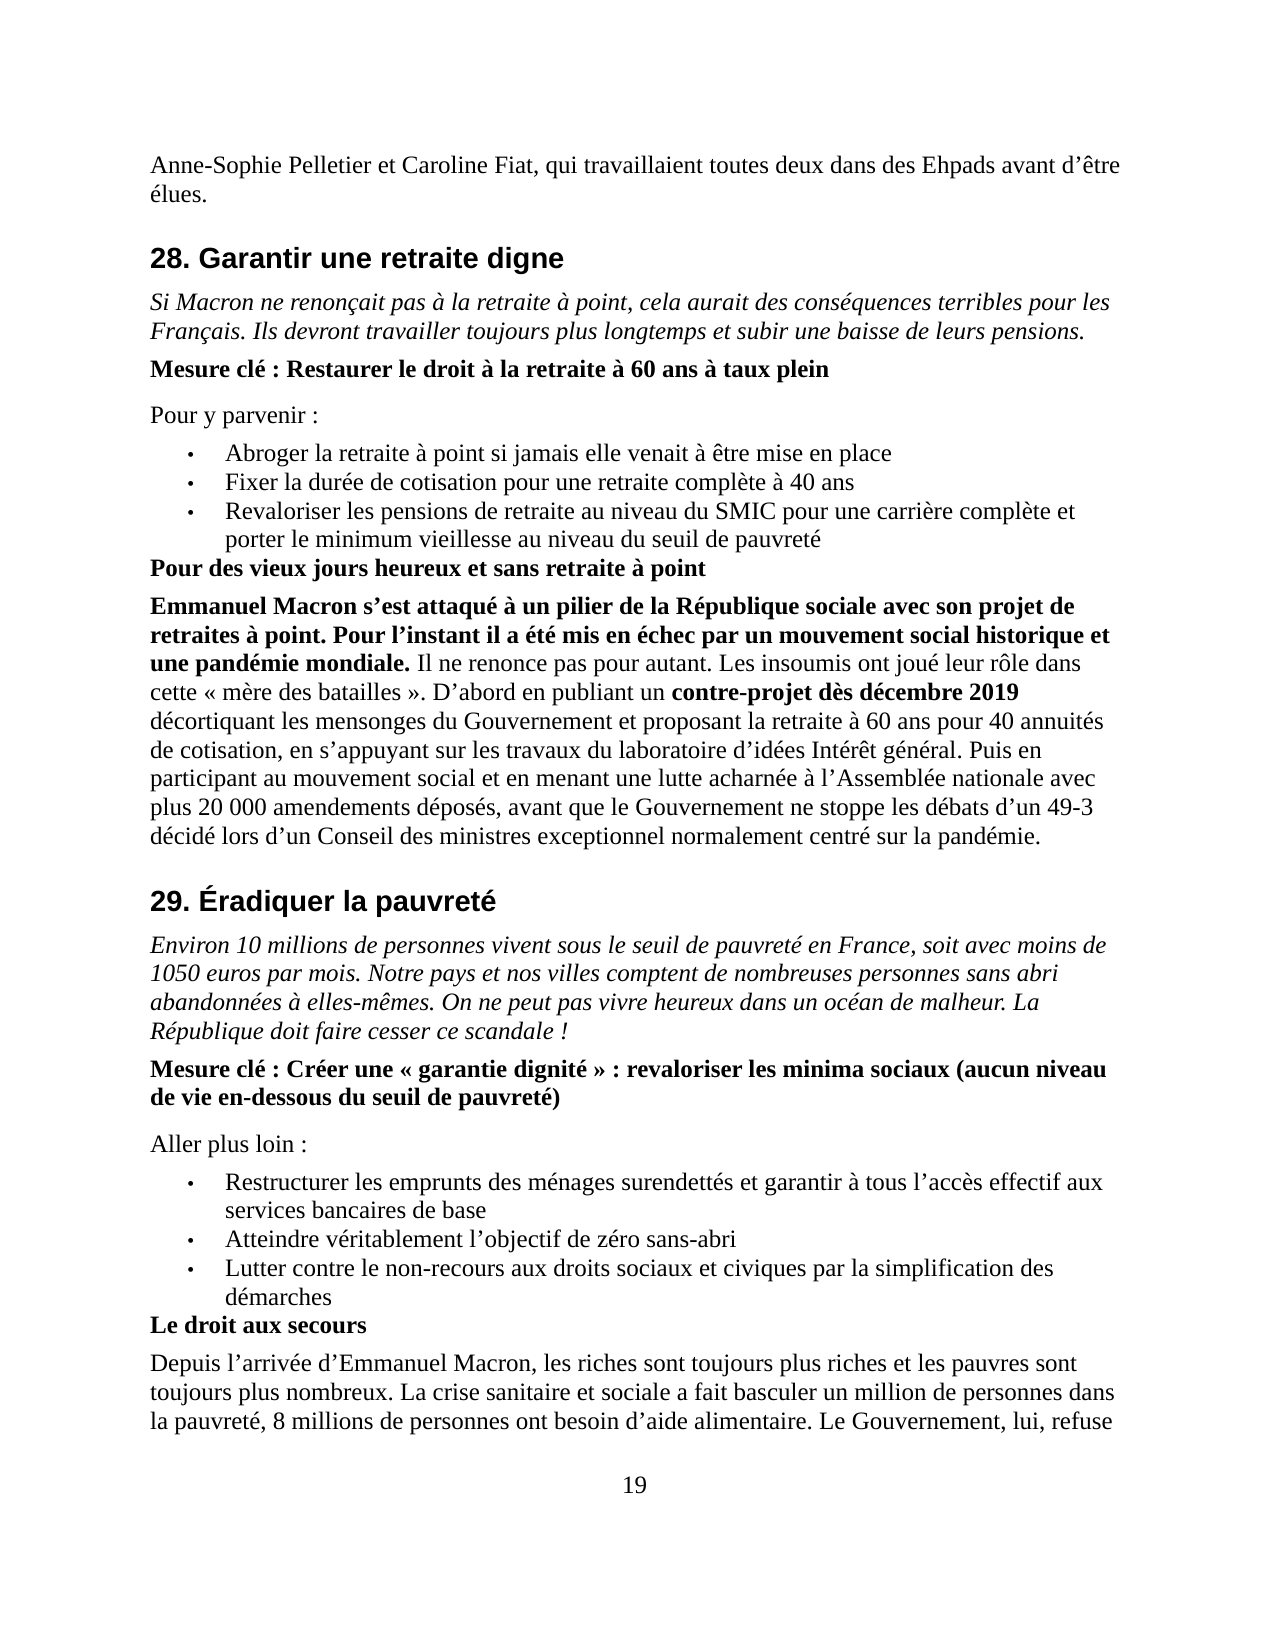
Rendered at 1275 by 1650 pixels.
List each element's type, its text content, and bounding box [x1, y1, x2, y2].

text Anne-Sophie Pelletier et Caroline Fiat, qui travaillaient toutes deux dans des Ehpads avant d’être élues. [150, 150, 1125, 207]
list Fixer la durée de cotisation pour une retraite complète à 40 ans [187, 467, 1125, 496]
text Si Macron ne renonçait pas à la retraite à point, cela aurait des conséquences terribles pour les Français. Ils devront travailler toujours plus longtemps et subir une baisse de leurs pensions. [150, 287, 1125, 345]
text Mesure clé : Créer une « garantie dignité » : revaloriser les minima sociaux (aucun niveau de vie en-dessous du seuil de pauvreté) [150, 1054, 1125, 1111]
text Emmanuel Macron s’est attaqué à un pilier de la République sociale avec son projet de retraites à point. Pour l’instant il a été mis en échec par un mouvement social historique et une pandémie mondiale. Il ne renonce pas pour autant. Les insoumis ont joué leur rôle dans cette « mère des batailles ». D’abord en publiant un contre-projet dès décembre 2019 décortiquant les mensonges du Gouvernement et proposant la retraite à 60 ans pour 40 annuités de cotisation, en s’appuyant sur les travaux du laboratoire d’idées Intérêt général. Puis en participant au mouvement social et en menant une lutte acharnée à l’Assemblée nationale avec plus 20 000 amendements déposés, avant que le Gouvernement ne stoppe les débats d’un 49-3 décidé lors d’un Conseil des ministres exceptionnel normalement centré sur la pandémie. [150, 591, 1125, 850]
text Aller plus loin : [150, 1129, 1125, 1158]
text Mesure clé : Restaurer le droit à la retraite à 60 ans à taux plein [150, 354, 1125, 383]
list Revaloriser les pensions de retraite au niveau du SMIC pour une carrière complète et porter le minimum vieillesse au niveau du seuil de pauvreté [187, 496, 1125, 553]
text Depuis l’arrivée d’Emmanuel Macron, les riches sont toujours plus riches et les pauvres sont toujours plus nombreux. La crise sanitaire et sociale a fait basculer un million de personnes dans la pauvreté, 8 millions de personnes ont besoin d’aide alimentaire. Le Gouvernement, lui, refuse [150, 1348, 1125, 1434]
text Environ 10 millions de personnes vivent sous le seuil de pauvreté en France, soit avec moins de 1050 euros par mois. Notre pays et nos villes comptent de nombreuses personnes sans abri abandonnées à elles-mêmes. On ne peut pas vivre heureux dans un océan de malheur. La République doit faire cesser ce scandale ! [150, 930, 1125, 1045]
list Atteindre véritablement l’objectif de zéro sans-abri [187, 1224, 1125, 1253]
text Le droit aux secours [150, 1311, 1125, 1339]
list Restructurer les emprunts des ménages surendettés et garantir à tous l’accès effectif aux services bancaires de base [187, 1167, 1125, 1224]
subtitle 29. Éradiquer la pauvreté [150, 884, 1125, 917]
list Lutter contre le non-recours aux droits sociaux et civiques par la simplification des démarches [187, 1253, 1125, 1311]
list Abroger la retraite à point si jamais elle venait à être mise en place [187, 438, 1125, 467]
subtitle 28. Garantir une retraite digne [150, 241, 1125, 275]
text Pour des vieux jours heureux et sans retraite à point [150, 553, 1125, 582]
text Pour y parvenir : [150, 401, 1125, 429]
